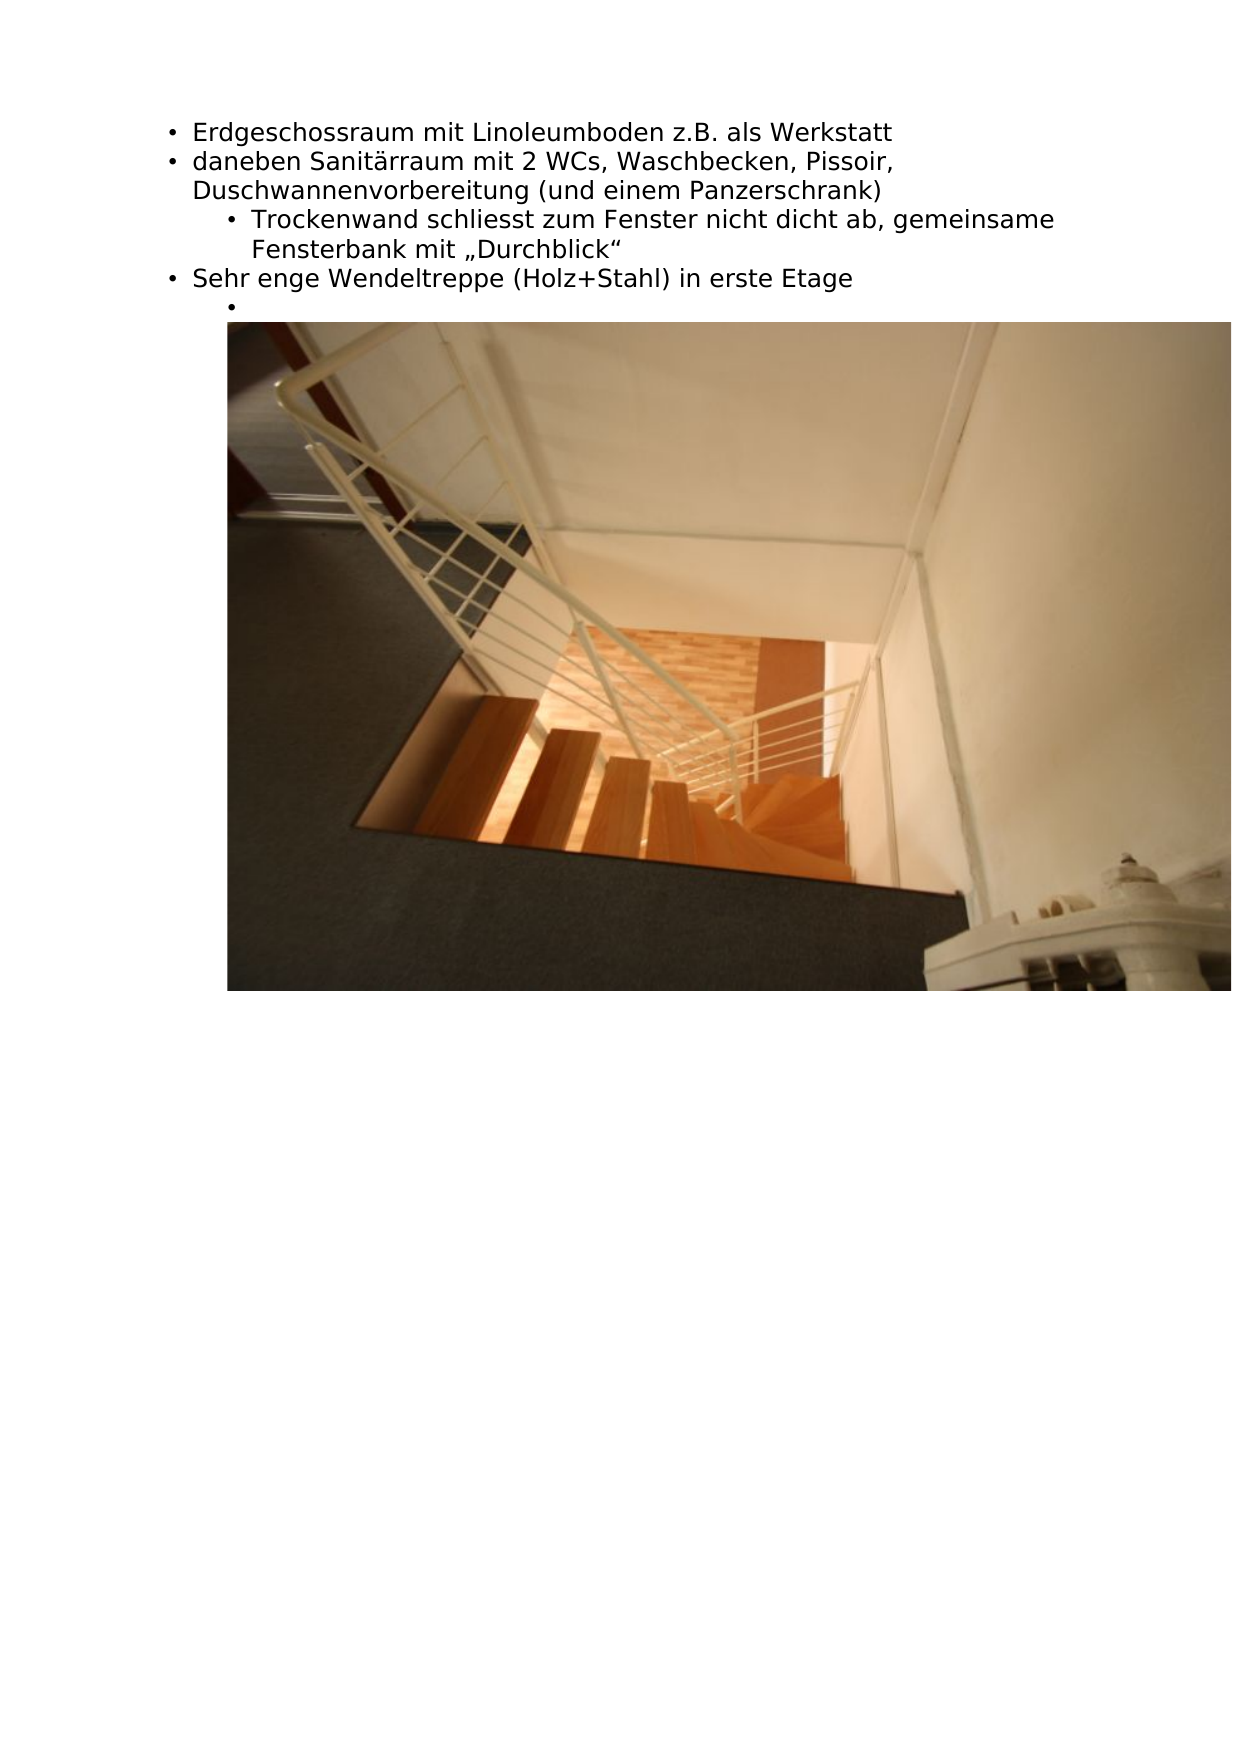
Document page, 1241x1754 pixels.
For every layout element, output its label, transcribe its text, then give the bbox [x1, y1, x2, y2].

list Erdgeschossraum mit Linoleumboden z.B. als Werkstatt [177, 118, 1122, 147]
picture [227, 322, 1232, 991]
list daneben Sanitärraum mit 2 WCs, Waschbecken, Pissoir, Duschwannenvorbereitung (und einem Panzerschrank) [177, 147, 1122, 206]
list Sehr enge Wendeltreppe (Holz+Stahl) in erste Etage [177, 264, 1122, 293]
list Trockenwand schliesst zum Fenster nicht dicht ab, gemeinsame Fensterbank mit „Durchblick“ [236, 206, 1122, 264]
